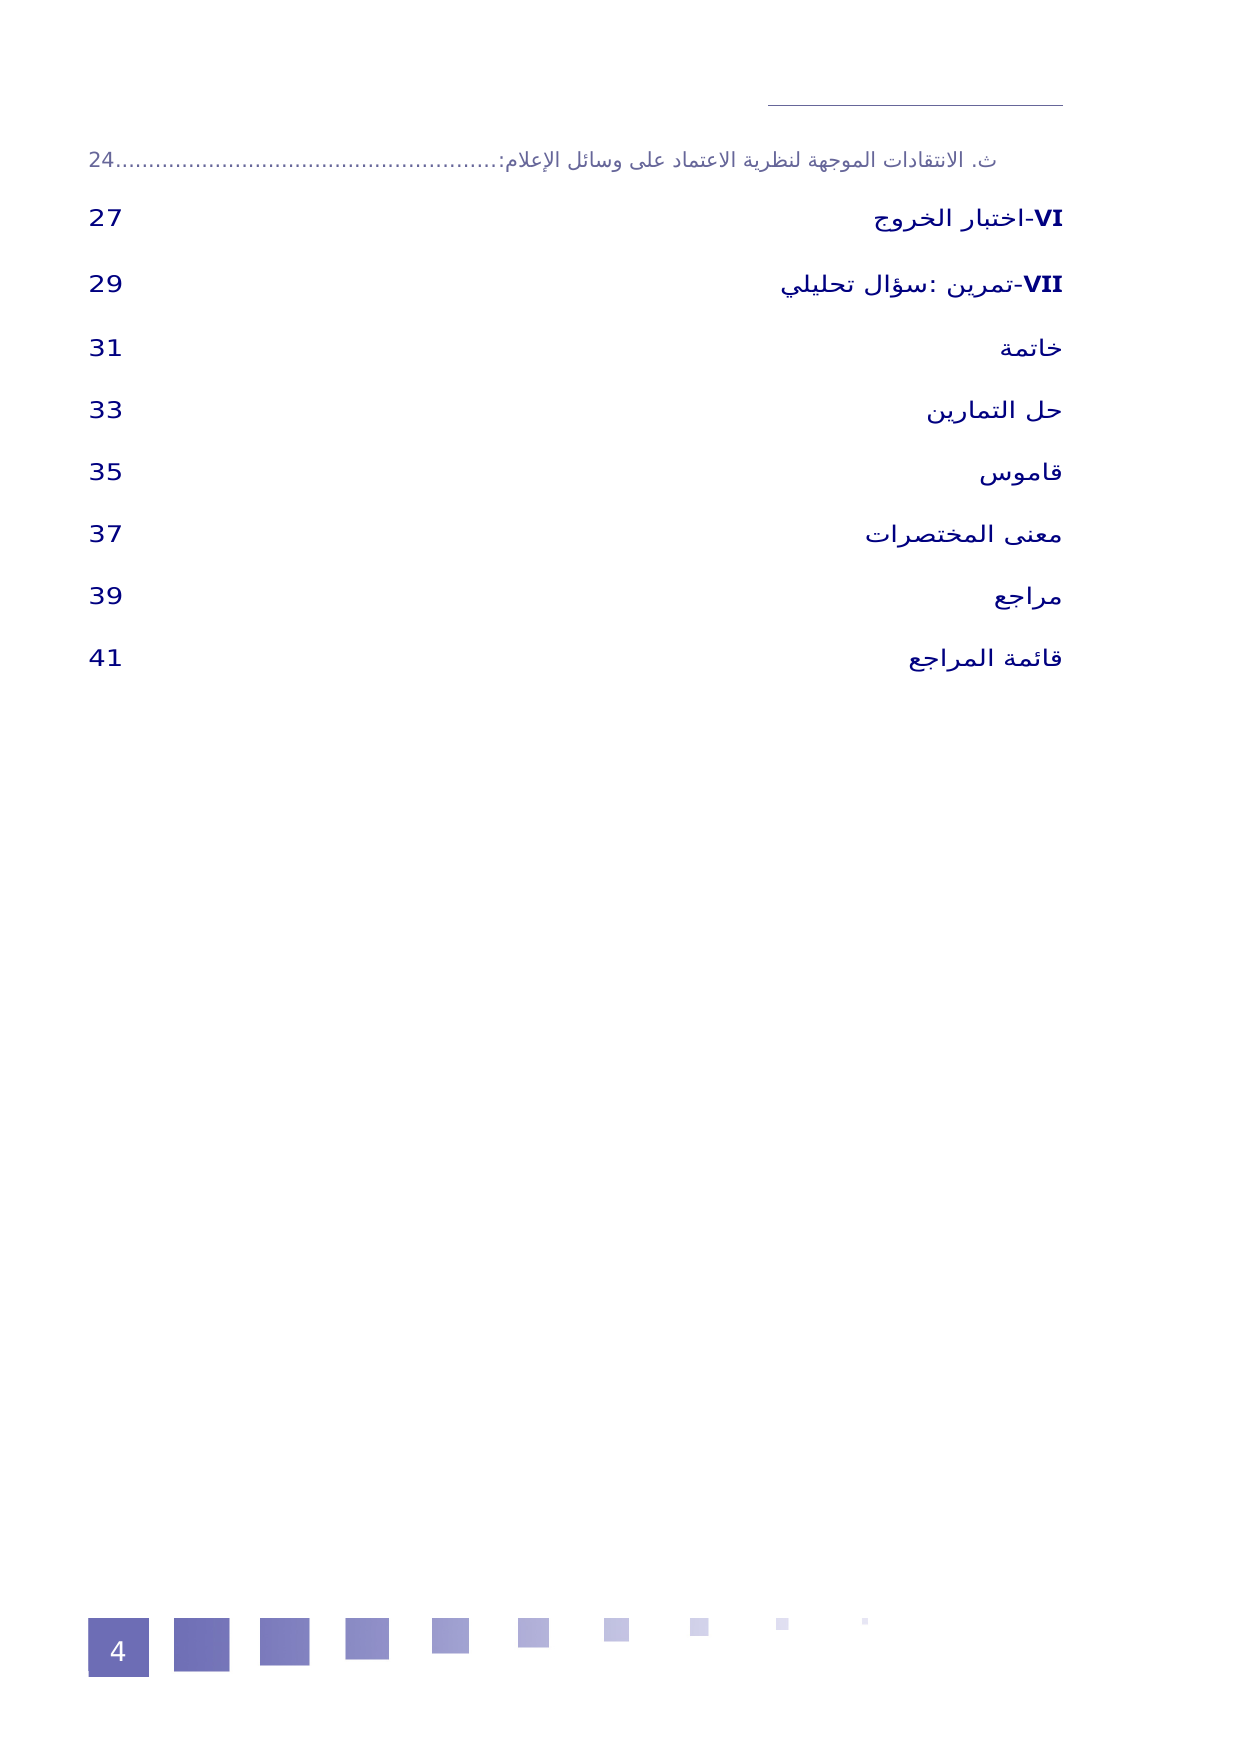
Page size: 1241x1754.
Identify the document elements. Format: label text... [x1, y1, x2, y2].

title حل التمارين 33 [88, 397, 1063, 423]
title ث. الانتقادات الموجهة لنظرية الاعتماد على وسائل الإعلام: 24 [88, 124, 1004, 172]
title VII-تمرين :سؤال تحليلي 29 [88, 268, 1063, 299]
picture [88, 1618, 1063, 1677]
title مراجع 39 [88, 583, 1063, 610]
title معنى المختصرات 37 [88, 521, 1063, 548]
title قائمة المراجع 41 [88, 645, 1063, 672]
title خاتمة 31 [88, 335, 1063, 361]
title قاموس 35 [88, 459, 1063, 486]
title VI-اختبار الخروج 27 [88, 201, 1063, 233]
